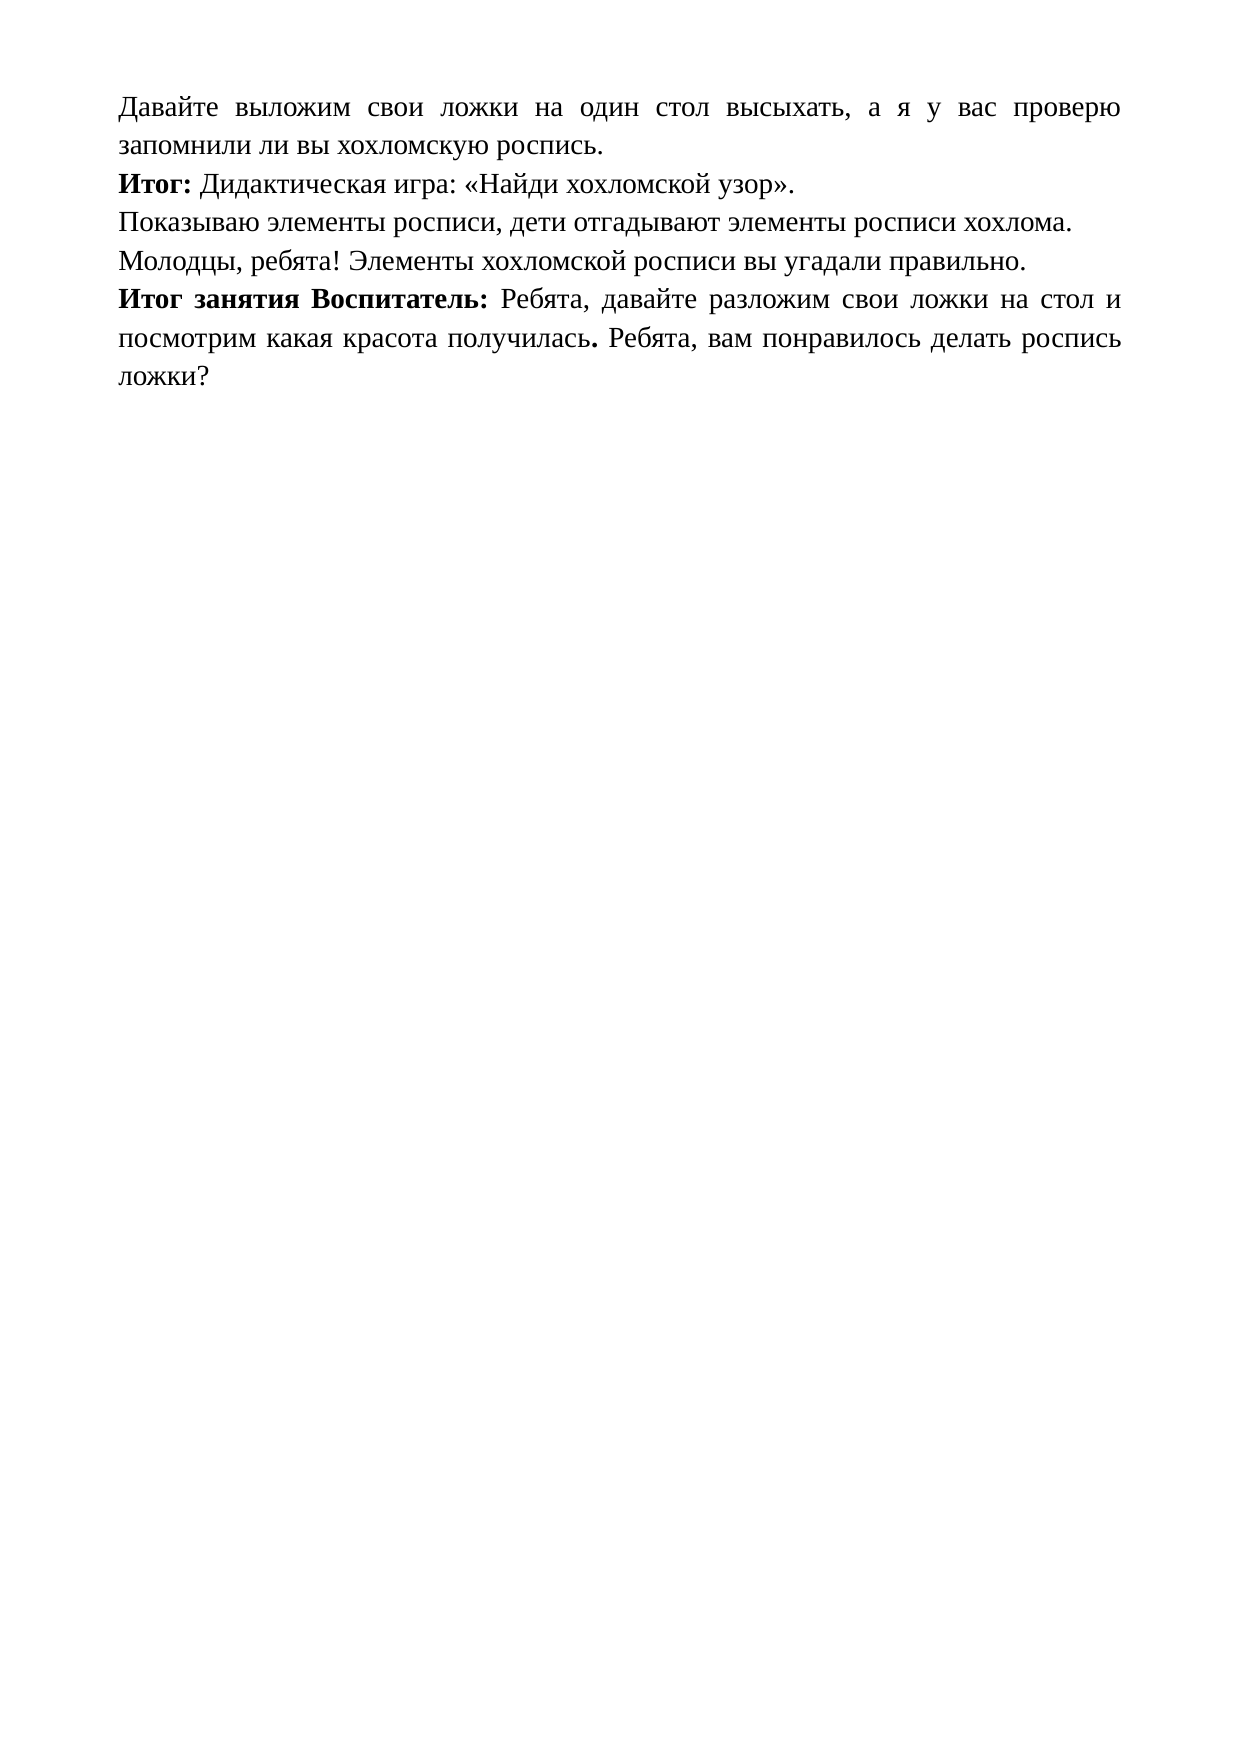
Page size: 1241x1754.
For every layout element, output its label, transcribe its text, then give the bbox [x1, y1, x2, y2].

text Молодцы, ребята! Элементы хохломской росписи вы угадали правильно. [118, 243, 1122, 276]
text Показываю элементы росписи, дети отгадывают элементы росписи хохлома. [118, 204, 1122, 238]
text Итог занятия Воспитатель: Ребята, давайте разложим свои ложки на стол и посмотрим какая красота получилась. Ребята, вам понравилось делать роспись ложки? [118, 281, 1122, 392]
text Итог: Дидактическая игра: «Найди хохломской узор». [118, 166, 1122, 199]
text Давайте выложим свои ложки на один стол высыхать, а я у вас проверю запомнили ли вы хохломскую роспись. [118, 89, 1122, 161]
